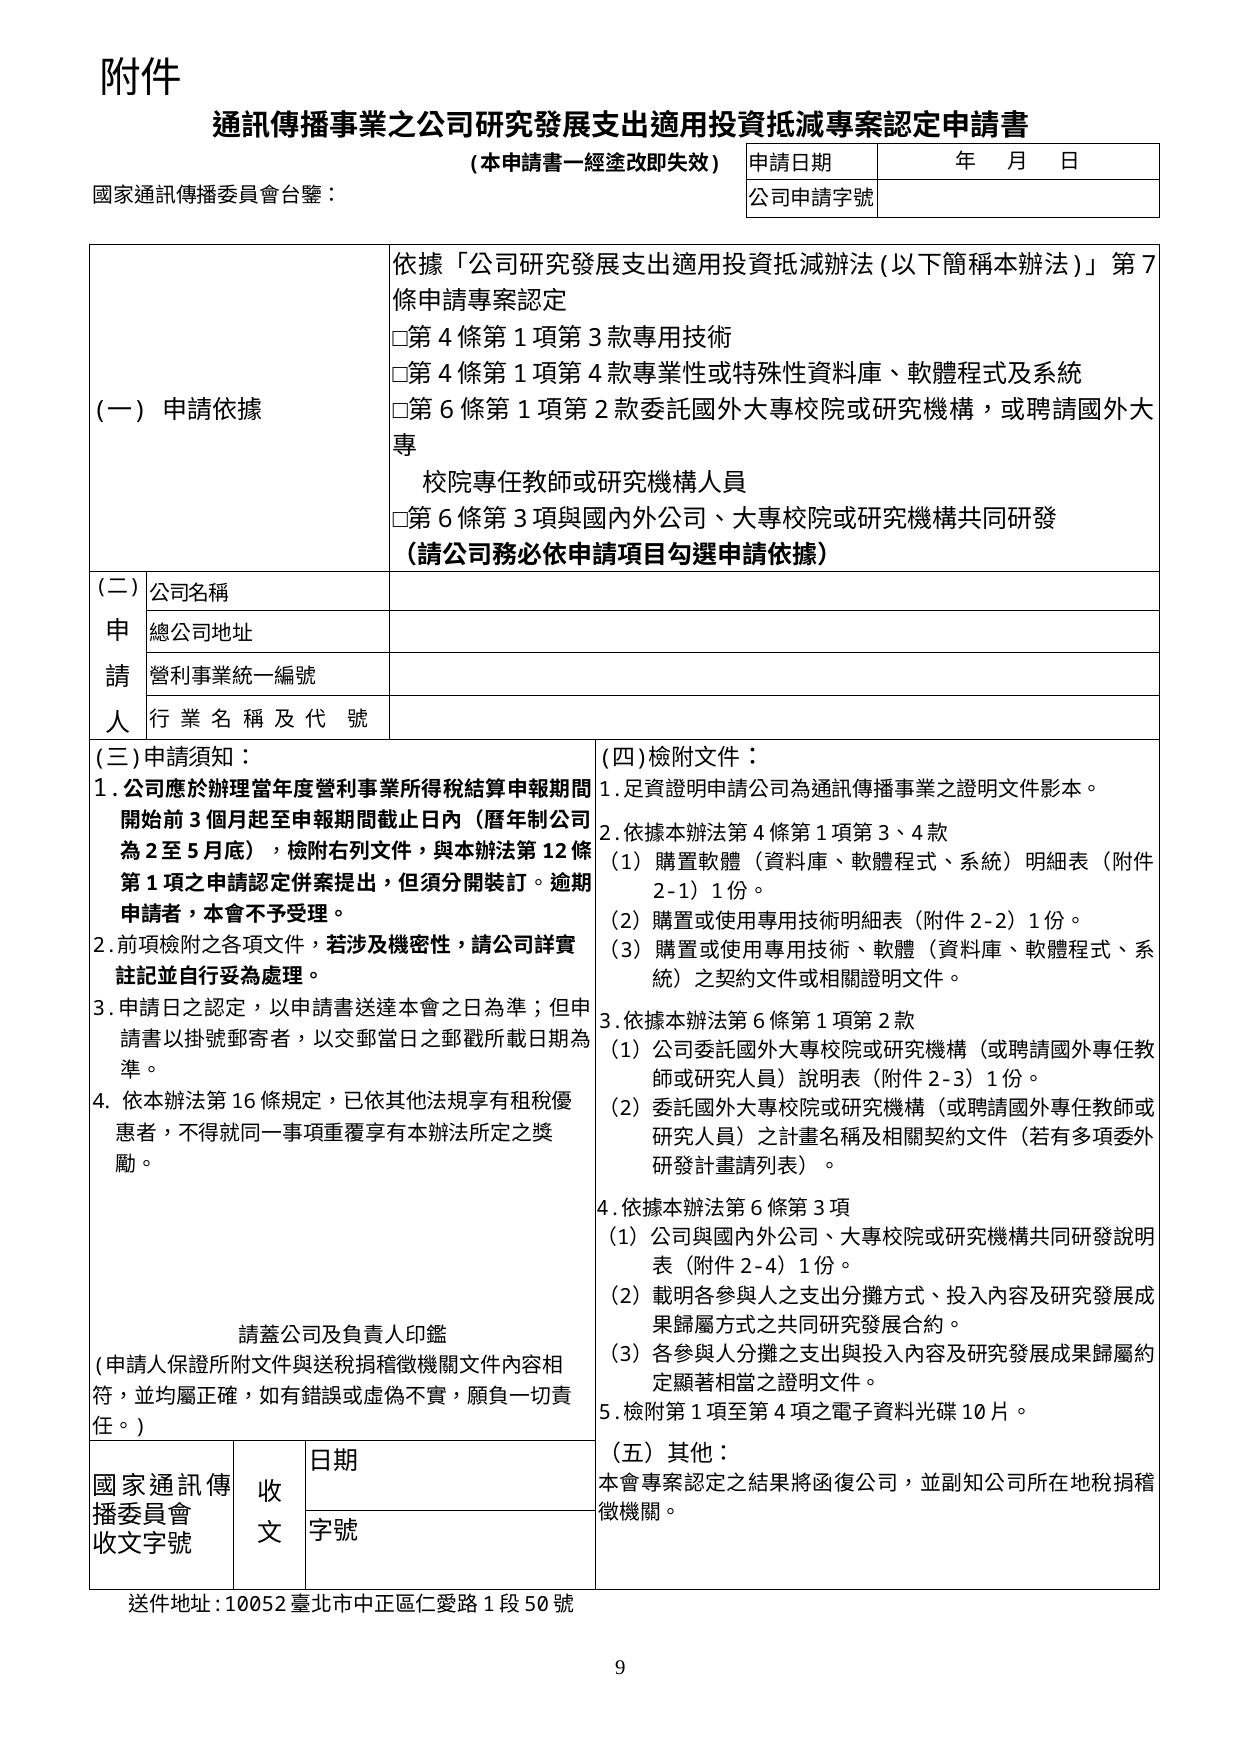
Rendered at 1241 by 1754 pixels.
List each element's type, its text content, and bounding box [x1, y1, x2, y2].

table_cell [878, 180, 1159, 217]
table_cell [81, 571, 89, 610]
table_cell [81, 610, 89, 652]
table_header 申請日期 [747, 144, 877, 179]
table_cell (二) 申 請 人 [90, 572, 146, 739]
table_cell 公司申請字號 [747, 180, 877, 217]
text 送件地址:10052臺北市中正區仁愛路1段50號 [87, 1590, 1122, 1617]
table_cell 行 業 名 稱 及 代 號 [147, 696, 389, 739]
table_cell 日期 [306, 1441, 595, 1510]
table_cell [81, 652, 89, 695]
table_cell (一) 申請依據 [90, 245, 389, 571]
table_cell (三)申請須知： 1.公司應於辦理當年度營利事業所得稅結算申報期間開始前3個月起至申報期間截止日內（曆年制公司為2至5月底），檢附右列文件，與本辦法第12條第1項之申請認定併案提出，但須分開裝訂。逾期申請者，本會不予受理。 2.前項檢附之各項文件，若涉及機密性，請公司詳實註記並自行妥為處理。 3.申請日之認定，以申請書送達本會之日為準；但申請書以掛號郵寄者，以交郵當日之郵戳所載日期為準。 4. 依本辦法第16條規定，已依其他法規享有租稅優惠者，不得就同一事項重覆享有本辦法所定之獎勵。 [90, 740, 595, 1317]
table_cell [390, 653, 1159, 695]
table_cell [81, 244, 89, 571]
table_cell 請蓋公司及負責人印鑑 (申請人保證所附文件與送稅捐稽徵機關文件內容相符，並均屬正確，如有錯誤或虛偽不實，願負一切責任。) [90, 1318, 595, 1439]
table_cell [390, 572, 1159, 610]
table_cell 營利事業統一編號 [147, 653, 389, 695]
table_cell 收 文 [234, 1441, 305, 1589]
table_cell [81, 1318, 89, 1439]
table_cell [390, 611, 1159, 652]
table_cell [81, 1510, 89, 1589]
table_cell [81, 739, 89, 1317]
table_cell [81, 1440, 89, 1510]
table_cell 總公司地址 [147, 611, 389, 652]
table_cell (四)檢附文件： 1.足資證明申請公司為通訊傳播事業之證明文件影本。 2.依據本辦法第4條第1項第3、4款 （1）購置軟體（資料庫、軟體程式、系統）明細表（附件2-1）1份。 （2）購置或使用專用技術明細表（附件2-2）1份。 （3）購置或使用專用技術、軟體（資料庫、軟體程式、系統）之契約文件或相關證明文件。 3.依據本辦法第6條第1項第2款 （1）公司委託國外大專校院或研究機構（或聘請國外專任教師或研究人員）說明表（附件2-3）1份。 （2）委託國外大專校院或研究機構（或聘請國外專任教師或研究人員）之計畫名稱及相關契約文件（若有多項委外研發計畫請列表）。 4.依據本辦法第6條第3項 （1）公司與國內外公司、大專校院或研究機構共同研發說明表（附件2-4）1份。 （2）載明各參與人之支出分攤方式、投入內容及研究發展成果歸屬方式之共同研究發展合約。 （3）各參與人分攤之支出與投入內容及研究發展成果歸屬約定顯著相當之證明文件。 5.檢附第1項至第4項之電子資料光碟10片。 （五）其他： 本會專案認定之結果將函復公司，並副知公司所在地稅捐稽徵機關。 [596, 740, 1159, 1589]
table_header 年 月 日 [878, 144, 1159, 179]
table_cell [81, 695, 89, 739]
table_cell 國家通訊傳播委員會 收文字號 [90, 1441, 233, 1589]
table_cell [390, 696, 1159, 739]
table_cell 依據「公司研究發展支出適用投資抵減辦法(以下簡稱本辦法)」第7條申請專案認定 □第4條第1項第3款專用技術 □第4條第1項第4款專業性或特殊性資料庫、軟體程式及系統 □第6條第1項第2款委託國外大專校院或研究機構，或聘請國外大專 校院專任教師或研究機構人員 □第6條第3項與國內外公司、大專校院或研究機構共同研發 （請公司務必依申請項目勾選申請依據） [390, 245, 1159, 571]
table_cell 字號 [306, 1511, 595, 1589]
table_header 通訊傳播事業之公司研究發展支出適用投資抵減專案認定申請書 [81, 36, 1159, 243]
table_cell 公司名稱 [147, 572, 389, 610]
table_header (本申請書一經塗改即失效) 國家通訊傳播委員會台鑒： [90, 143, 746, 217]
